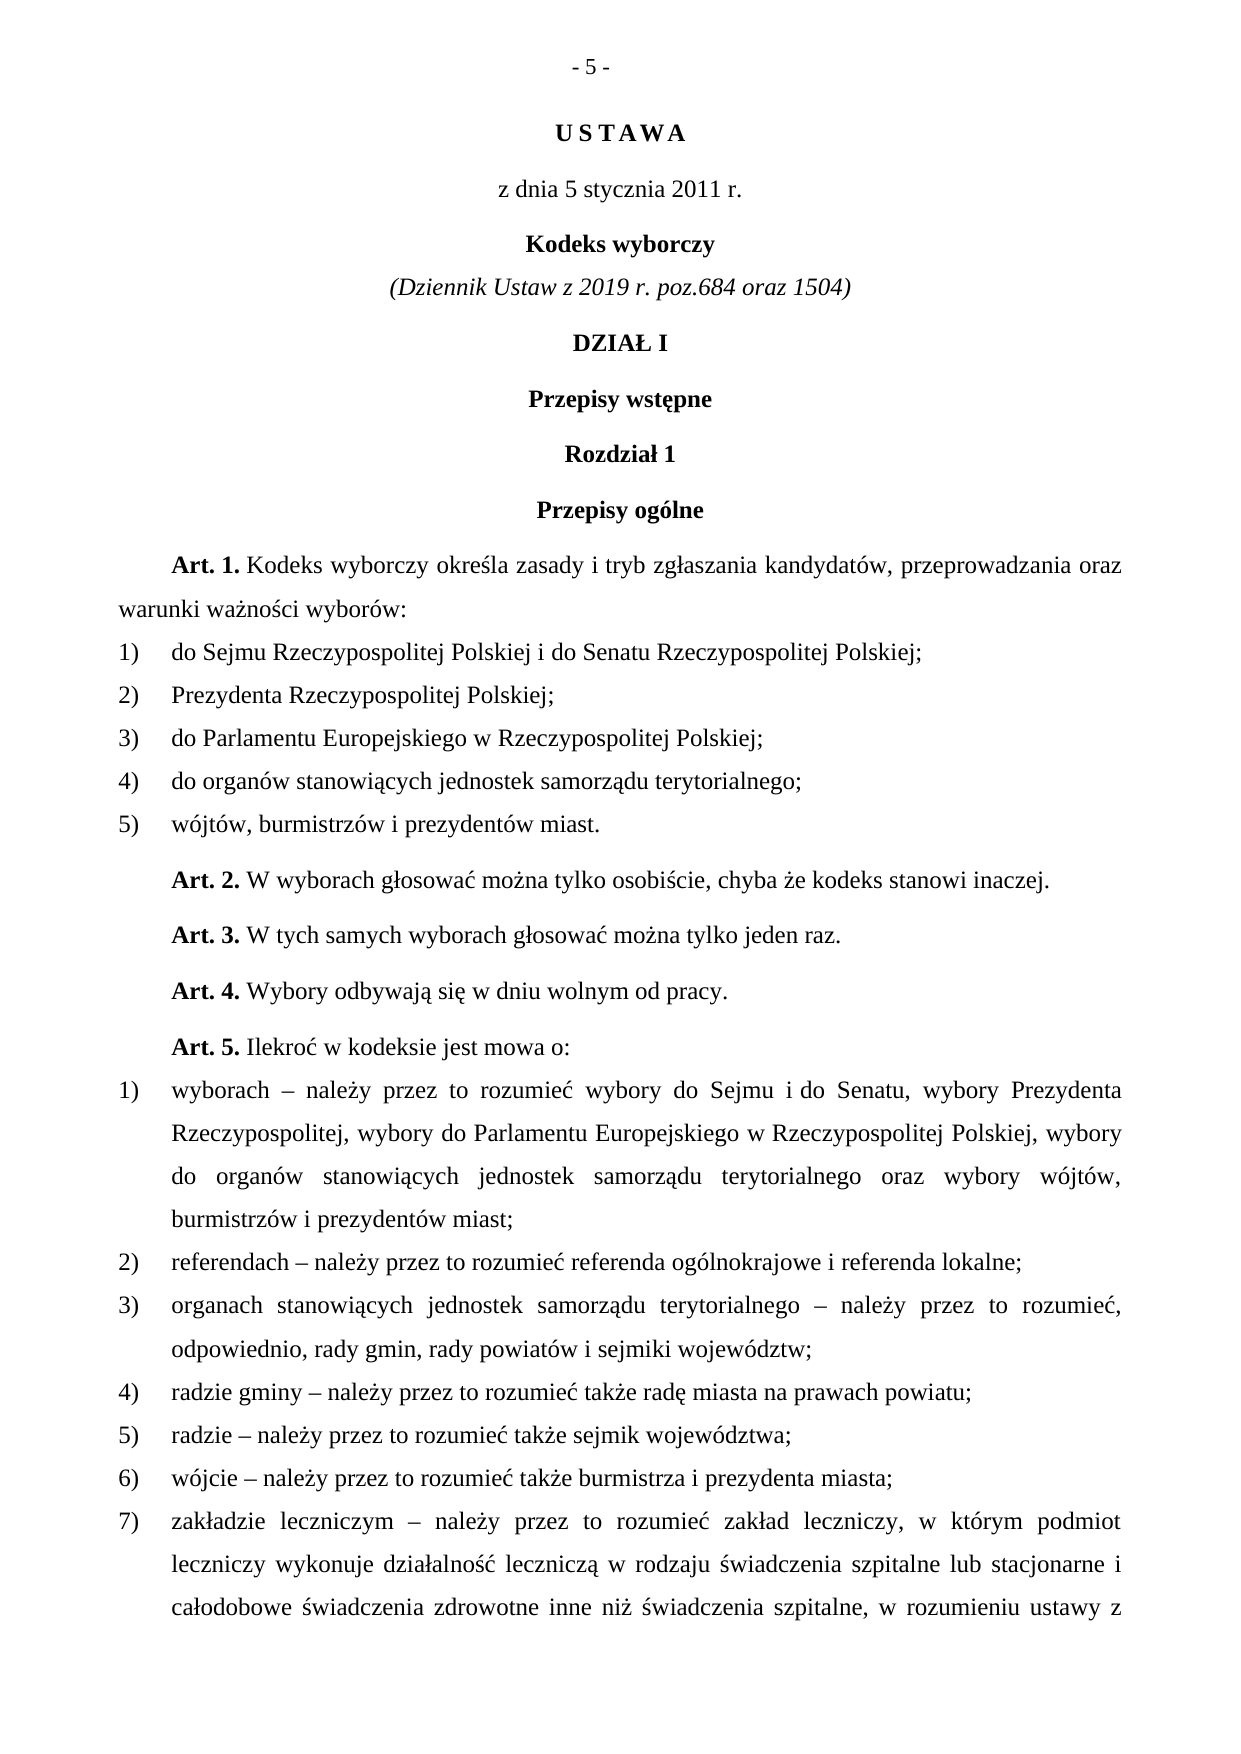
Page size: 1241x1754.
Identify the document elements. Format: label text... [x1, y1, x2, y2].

text 2) referendach – należy przez to rozumieć referenda ogólnokrajowe i referenda lokalne; [118, 1247, 1122, 1276]
text 3) organach stanowiących jednostek samorządu terytorialnego – należy przez to rozumieć, odpowiednio, rady gmin, rady powiatów i sejmiki województw; [118, 1291, 1122, 1362]
text DZIAŁ I [118, 328, 1122, 357]
text Rozdział 1 [118, 439, 1122, 468]
text Przepisy ogólne [118, 495, 1122, 524]
text Kodeks wyborczy [118, 229, 1122, 258]
text Art. 4. Wybory odbywają się w dniu wolnym od pracy. [118, 976, 1122, 1005]
text 2) Prezydenta Rzeczypospolitej Polskiej; [118, 680, 1122, 709]
text 3) do Parlamentu Europejskiego w Rzeczypospolitej Polskiej; [118, 723, 1122, 752]
text 5) wójtów, burmistrzów i prezydentów miast. [118, 809, 1122, 838]
text Art. 1. Kodeks wyborczy określa zasady i tryb zgłaszania kandydatów, przeprowadzania oraz warunki ważności wyborów: [118, 551, 1122, 622]
text 5) radzie – należy przez to rozumieć także sejmik województwa; [118, 1420, 1122, 1449]
text (Dziennik Ustaw z 2019 r. poz.684 oraz 1504) [118, 272, 1122, 301]
text z dnia 5 stycznia 2011 r. [118, 174, 1122, 202]
text 1) do Sejmu Rzeczypospolitej Polskiej i do Senatu Rzeczypospolitej Polskiej; [118, 637, 1122, 666]
text Art. 3. W tych samych wyborach głosować można tylko jeden raz. [118, 921, 1122, 949]
text USTAWA [118, 118, 1122, 147]
text Art. 5. Ilekroć w kodeksie jest mowa o: [118, 1032, 1122, 1061]
text 6) wójcie – należy przez to rozumieć także burmistrza i prezydenta miasta; [118, 1463, 1122, 1492]
text 4) radzie gminy – należy przez to rozumieć także radę miasta na prawach powiatu; [118, 1377, 1122, 1406]
text 7) zakładzie leczniczym – należy przez to rozumieć zakład leczniczy, w którym podmiot leczniczy wykonuje działalność leczniczą w rodzaju świadczenia szpitalne lub stacjonarne i całodobowe świadczenia zdrowotne inne niż świadczenia szpitalne, w rozumieniu ustawy z [118, 1506, 1122, 1621]
text 1) wyborach – należy przez to rozumieć wybory do Sejmu i do Senatu, wybory Prezydenta Rzeczypospolitej, wybory do Parlamentu Europejskiego w Rzeczypospolitej Polskiej, wybory do organów stanowiących jednostek samorządu terytorialnego oraz wybory wójtów, burmistrzów i prezydentów miast; [118, 1075, 1122, 1233]
text 4) do organów stanowiących jednostek samorządu terytorialnego; [118, 766, 1122, 795]
text Art. 2. W wyborach głosować można tylko osobiście, chyba że kodeks stanowi inaczej. [118, 865, 1122, 894]
text Przepisy wstępne [118, 384, 1122, 412]
